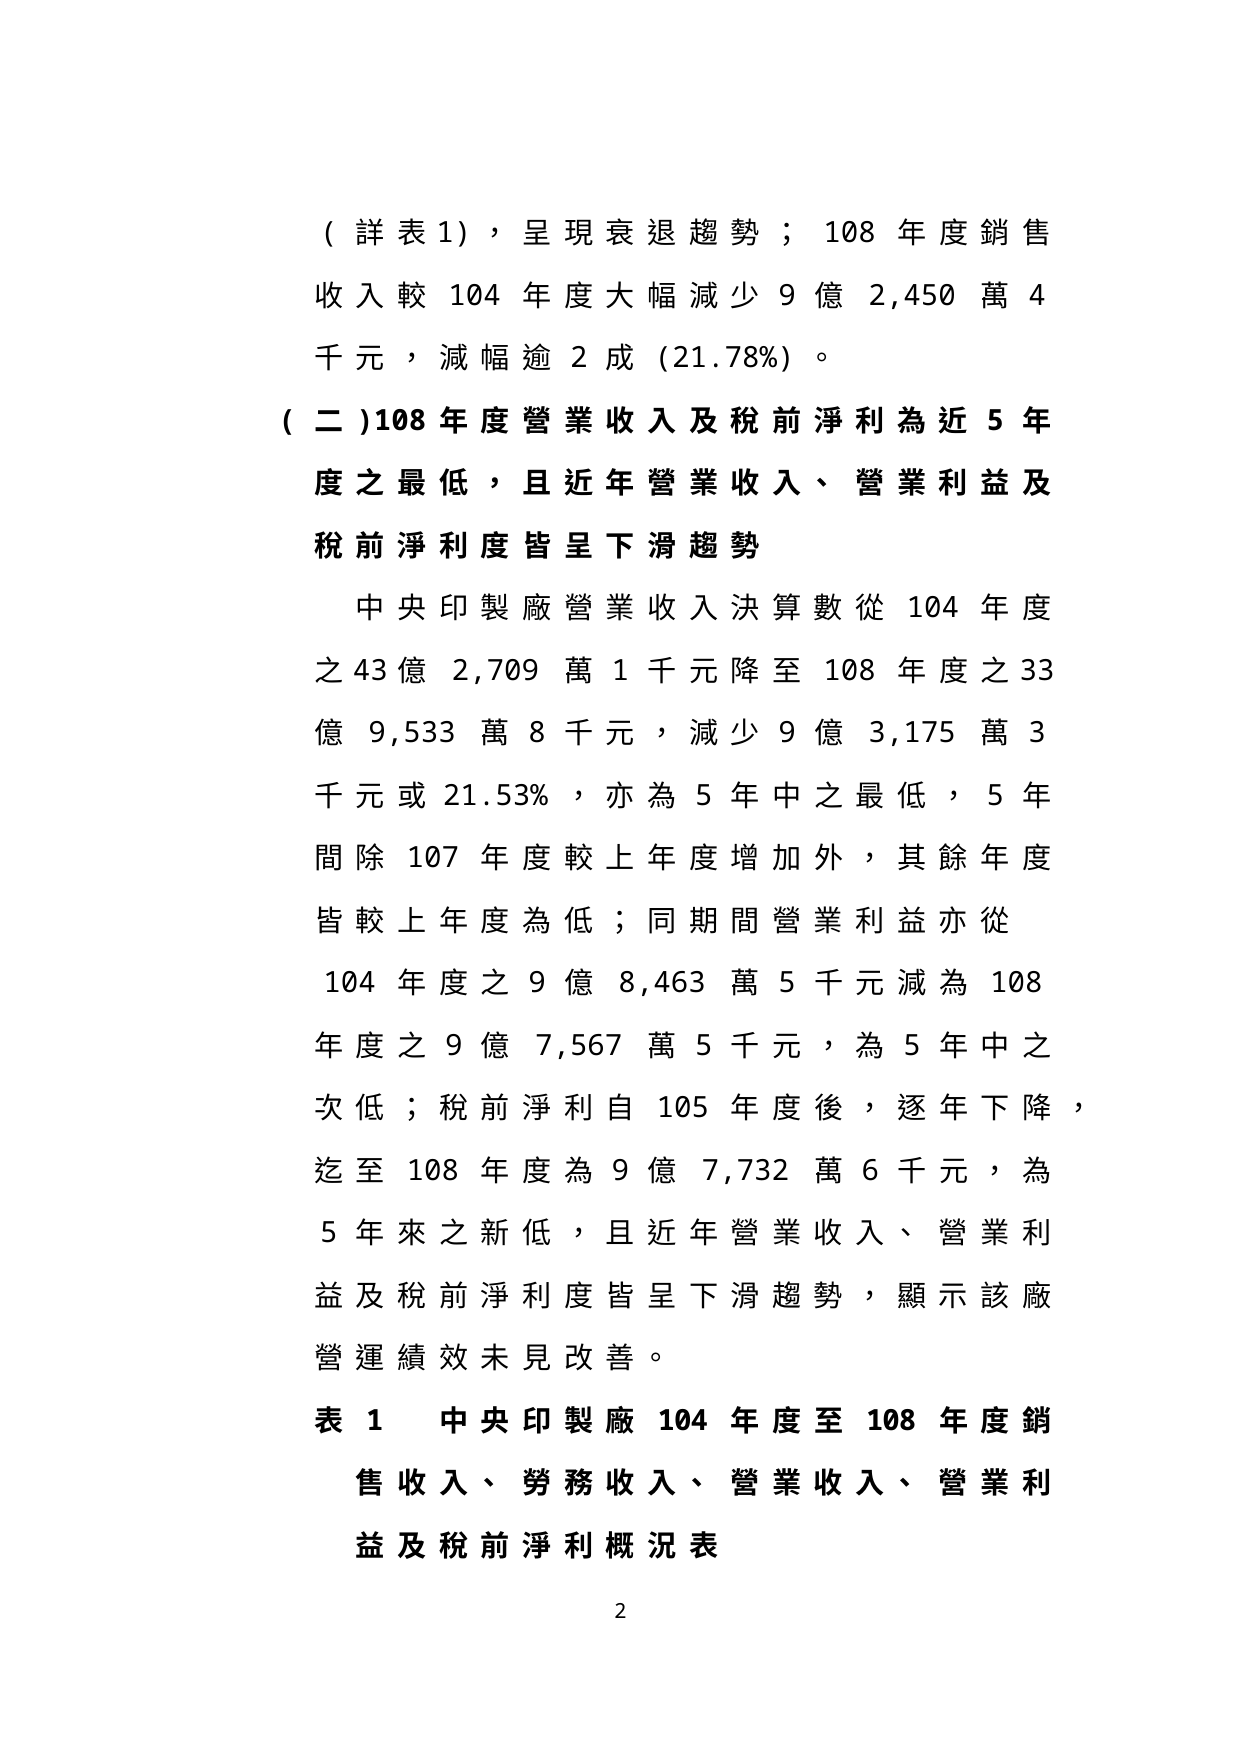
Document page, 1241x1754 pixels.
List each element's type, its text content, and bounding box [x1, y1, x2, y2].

text 中央印製廠營業收入決算數從104年度之43億2,709萬1千元降至108年度之33億9,533萬8千元，減少9億3,175萬3千元或21.53%，亦為5年中之最低，5年間除107年度較上年度增加外，其餘年度皆較上年度為低；同期間營業利益亦從104年度之9億8,463萬5千元減為108年度之9億7,567萬5千元，為5年中之次低；稅前淨利自105年度後，逐年下降，迄至108年度為9億7,732萬6千元，為5年來之新低，且近年營業收入、營業利益及稅前淨利度皆呈下滑趨勢，顯示該廠營運績效未見改善。 [271, 564, 1058, 1377]
text 該廠營業收入包含銷售收入及勞務收入，其中以銷售收入占比逾9成為大宗。以108年度決算為例，銷售收入即占營業收入之97.81%，至勞務收入僅占2.19%。從該廠近5年度(104至108年度)銷售收入決算數以觀，分別為42億4,544萬元、39億8,489萬3千元、35億1,591萬1千元、37億688萬6千元及33億2,093萬6千元(詳表1)，呈現衰退趨勢；108年度銷售收入較104年度大幅減少9億2,450萬4千元，減幅逾2成(21.78%)。 [271, 189, 1058, 377]
text (二)108年度營業收入及稅前淨利為近5年度之最低，且近年營業收入、營業利益及稅前淨利度皆呈下滑趨勢 [242, 377, 1058, 564]
text 表1 中央印製廠104年度至108年度銷售收入、勞務收入、營業收入、營業利益及稅前淨利概況表 [271, 1377, 1058, 1564]
